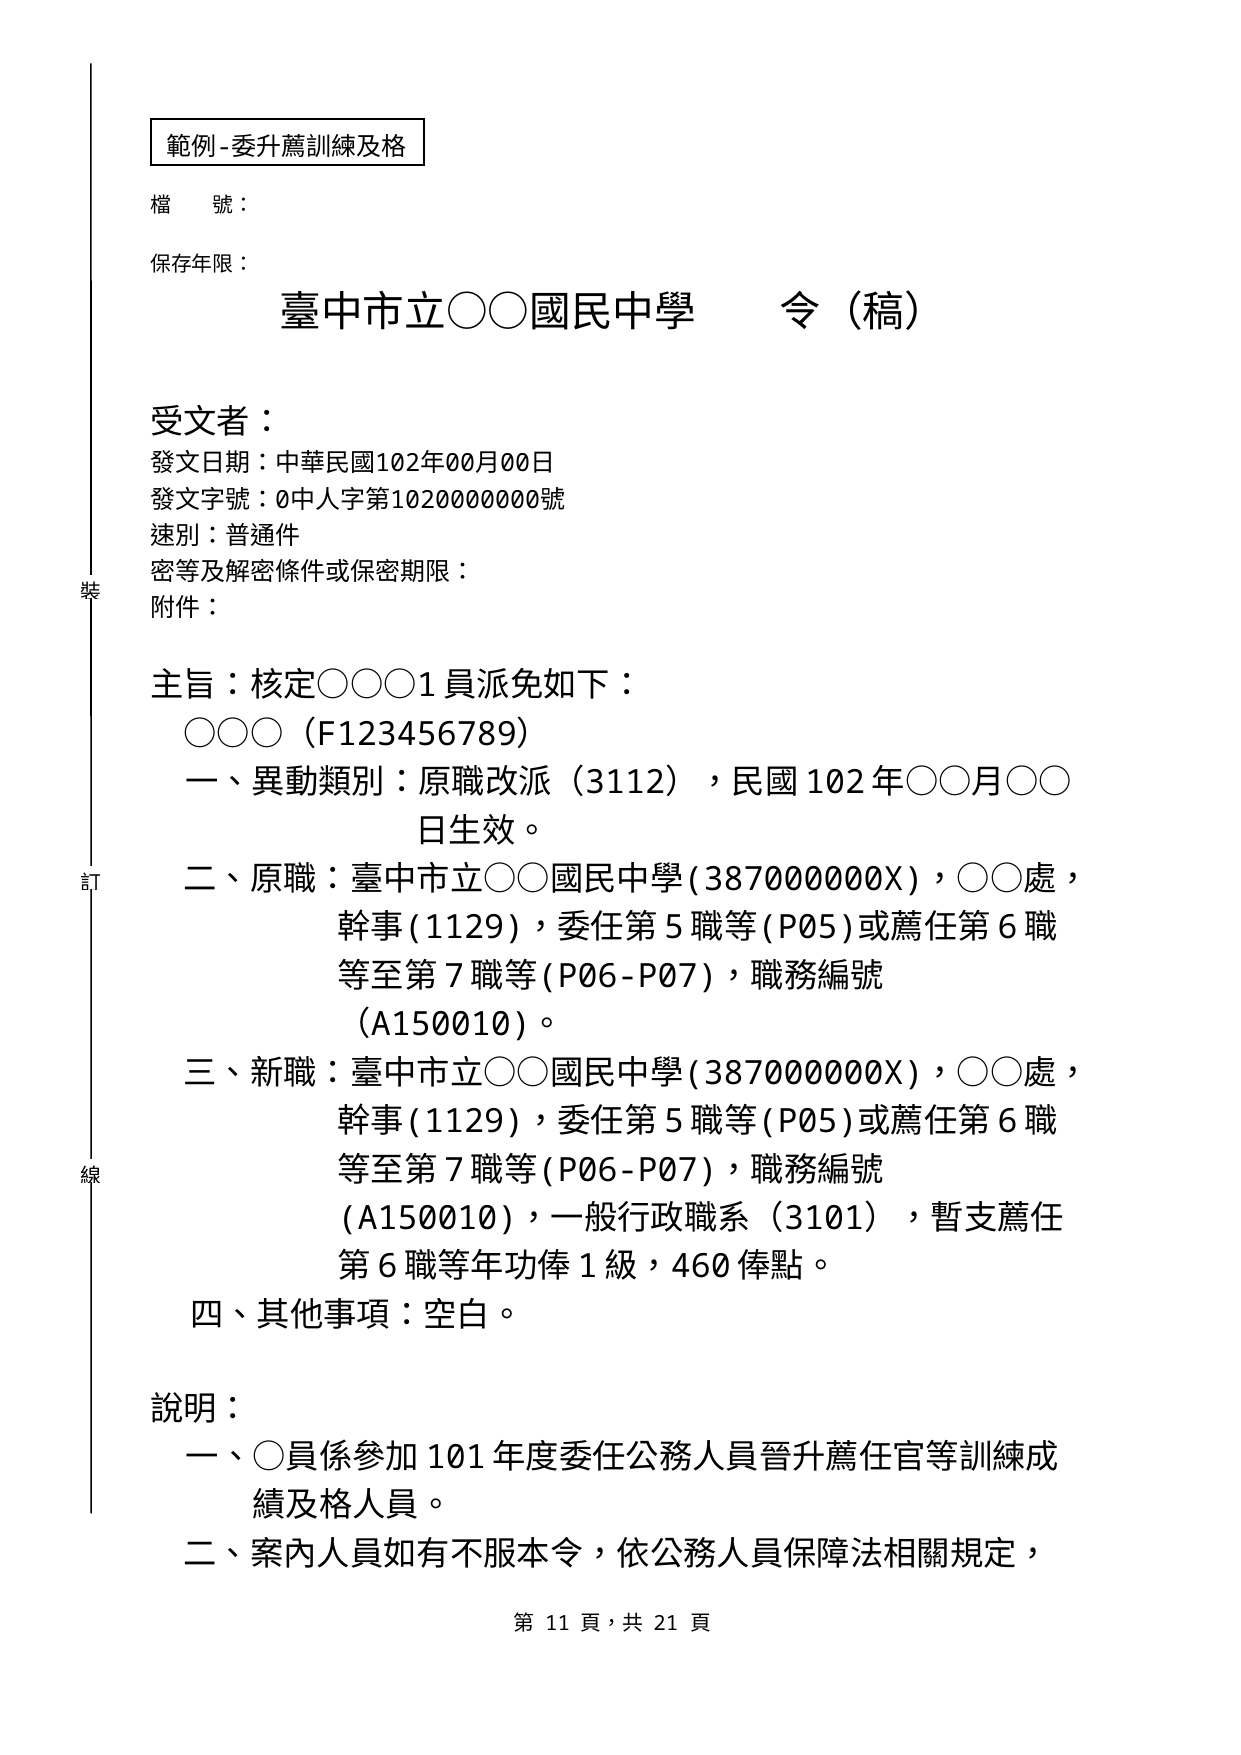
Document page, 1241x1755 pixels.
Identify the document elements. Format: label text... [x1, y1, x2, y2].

text 範例-委升薦訓練及格 [167, 127, 408, 157]
text 受文者： [150, 395, 1075, 443]
text 檔 號： [150, 160, 1075, 219]
text 二、原職：臺中市立○○國民中學(387000000X)，○○處，幹事(1129)，委任第5職等(P05)或薦任第6職等至第7職等(P06-P07)，職務編號（A150010)。 [150, 852, 1075, 1046]
text 主旨：核定○○○1員派免如下： [150, 658, 1075, 707]
text 二、案內人員如有不服本令，依公務人員保障法相關規定， [183, 1526, 1075, 1575]
text 三、新職：臺中市立○○國民中學(387000000X)，○○處，幹事(1129)，委任第5職等(P05)或薦任第6職等至第7職等(P06-P07)，職務編號(A150010)，一般行政職系（3101），暫支薦任第6職等年功俸1級，460俸點。 [150, 1046, 1075, 1288]
text 一、○員係參加101年度委任公務人員晉升薦任官等訓練成績及格人員。 [186, 1430, 1075, 1526]
text 一、異動類別：原職改派（3112），民國102年○○月○○日生效。 [185, 755, 1075, 852]
text 說明： [150, 1382, 1075, 1430]
text ○○○（F123456789） [150, 707, 1075, 755]
text 速別：普通件 [150, 515, 1075, 552]
text 四、其他事項：空白。 [150, 1288, 1075, 1336]
text 保存年限： [150, 219, 1075, 278]
text 密等及解密條件或保密期限： [150, 552, 1075, 588]
text 附件： [150, 588, 1075, 624]
text 發文字號：0中人字第1020000000號 [150, 479, 1075, 515]
text 臺中市立○○國民中學 令（稿） [150, 278, 1075, 338]
text 發文日期：中華民國102年00月00日 [150, 443, 1075, 479]
